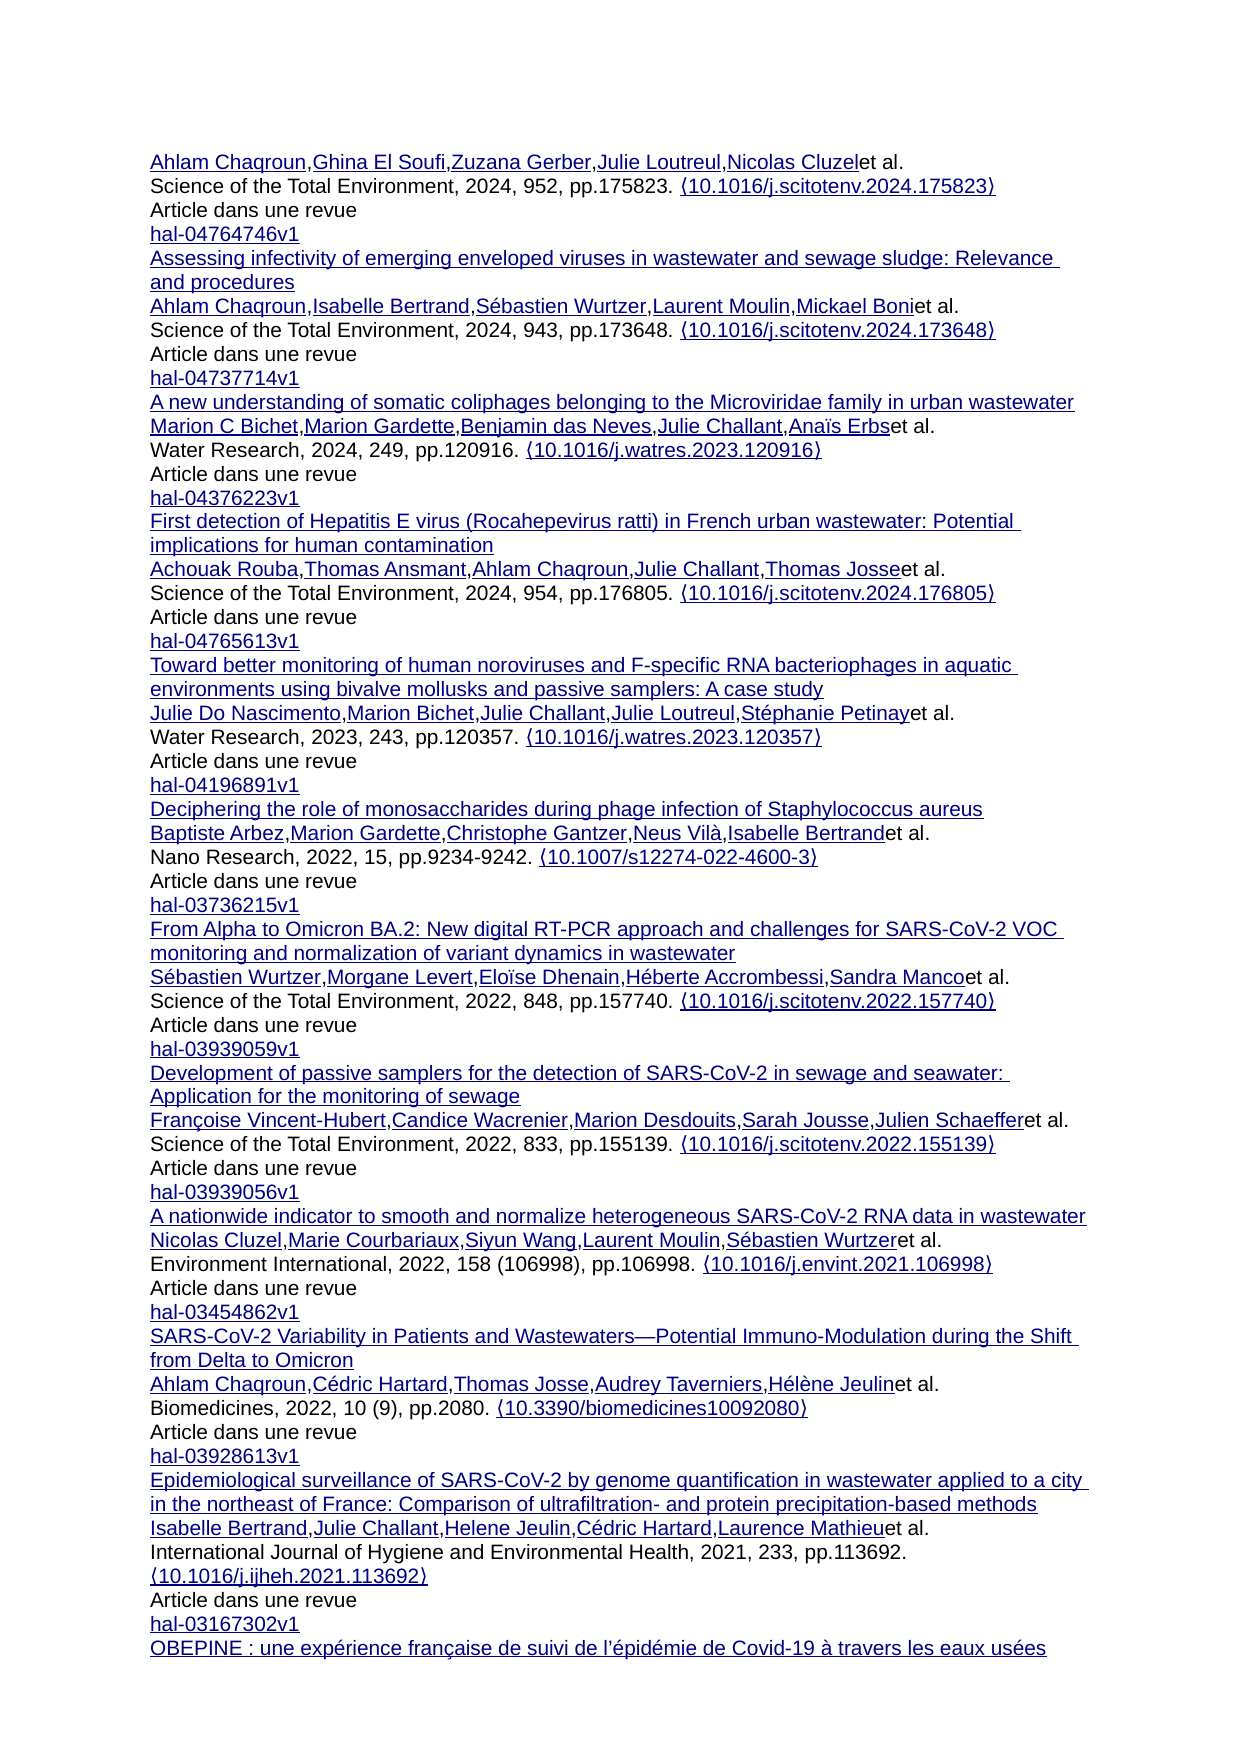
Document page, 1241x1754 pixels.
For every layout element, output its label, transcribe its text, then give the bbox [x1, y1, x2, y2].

table_cell Ahlam Chaqroun,Ghina El Soufi,Zuzana Gerber,Julie Loutreul,Nicolas Cluzelet al. Science of the Total Environment, 2024, 952, pp.175823. ⟨10.1016/j.scitotenv.2024.175823⟩ Article dans une revue hal-04764746v1 [150, 150, 1090, 246]
table_cell A new understanding of somatic coliphages belonging to the Microviridae family in urban wastewater Marion C Bichet,Marion Gardette,Benjamin das Neves,Julie Challant,Anaïs Erbset al. Water Research, 2024, 249, pp.120916. ⟨10.1016/j.watres.2023.120916⟩ Article dans une revue hal-04376223v1 [150, 390, 1090, 509]
table_cell OBEPINE : une expérience française de suivi de l’épidémie de Covid-19 à travers les eaux usées [150, 1635, 1090, 1659]
table_cell Development of passive samplers for the detection of SARS-CoV-2 in sewage and seawater: Application for the monitoring of sewage Françoise Vincent-Hubert,Candice Wacrenier,Marion Desdouits,Sarah Jousse,Julien Schaefferet al. Science of the Total Environment, 2022, 833, pp.155139. ⟨10.1016/j.scitotenv.2022.155139⟩ Article dans une revue hal-03939056v1 [150, 1060, 1090, 1204]
table_cell Epidemiological surveillance of SARS-CoV-2 by genome quantification in wastewater applied to a city in the northeast of France: Comparison of ultrafiltration- and protein precipitation-based methods Isabelle Bertrand,Julie Challant,Helene Jeulin,Cédric Hartard,Laurence Mathieuet al. International Journal of Hygiene and Environmental Health, 2021, 233, pp.113692. ⟨10.1016/j.ijheh.2021.113692⟩ Article dans une revue hal-03167302v1 [150, 1468, 1090, 1635]
table_cell From Alpha to Omicron BA.2: New digital RT-PCR approach and challenges for SARS-CoV-2 VOC monitoring and normalization of variant dynamics in wastewater Sébastien Wurtzer,Morgane Levert,Eloïse Dhenain,Héberte Accrombessi,Sandra Mancoet al. Science of the Total Environment, 2022, 848, pp.157740. ⟨10.1016/j.scitotenv.2022.157740⟩ Article dans une revue hal-03939059v1 [150, 917, 1090, 1060]
table_cell Assessing infectivity of emerging enveloped viruses in wastewater and sewage sludge: Relevance and procedures Ahlam Chaqroun,Isabelle Bertrand,Sébastien Wurtzer,Laurent Moulin,Mickael Boniet al. Science of the Total Environment, 2024, 943, pp.173648. ⟨10.1016/j.scitotenv.2024.173648⟩ Article dans une revue hal-04737714v1 [150, 246, 1090, 389]
table_cell Toward better monitoring of human noroviruses and F-specific RNA bacteriophages in aquatic environments using bivalve mollusks and passive samplers: A case study Julie Do Nascimento,Marion Bichet,Julie Challant,Julie Loutreul,Stéphanie Petinayet al. Water Research, 2023, 243, pp.120357. ⟨10.1016/j.watres.2023.120357⟩ Article dans une revue hal-04196891v1 [150, 653, 1090, 797]
table_cell First detection of Hepatitis E virus (Rocahepevirus ratti) in French urban wastewater: Potential implications for human contamination Achouak Rouba,Thomas Ansmant,Ahlam Chaqroun,Julie Challant,Thomas Josseet al. Science of the Total Environment, 2024, 954, pp.176805. ⟨10.1016/j.scitotenv.2024.176805⟩ Article dans une revue hal-04765613v1 [150, 509, 1090, 653]
table_cell A nationwide indicator to smooth and normalize heterogeneous SARS-CoV-2 RNA data in wastewater Nicolas Cluzel,Marie Courbariaux,Siyun Wang,Laurent Moulin,Sébastien Wurtzeret al. Environment International, 2022, 158 (106998), pp.106998. ⟨10.1016/j.envint.2021.106998⟩ Article dans une revue hal-03454862v1 [150, 1204, 1090, 1324]
table_cell Deciphering the role of monosaccharides during phage infection of Staphylococcus aureus Baptiste Arbez,Marion Gardette,Christophe Gantzer,Neus Vilà,Isabelle Bertrandet al. Nano Research, 2022, 15, pp.9234-9242. ⟨10.1007/s12274-022-4600-3⟩ Article dans une revue hal-03736215v1 [150, 797, 1090, 917]
table_cell SARS-CoV-2 Variability in Patients and Wastewaters—Potential Immuno-Modulation during the Shift from Delta to Omicron Ahlam Chaqroun,Cédric Hartard,Thomas Josse,Audrey Taverniers,Hélène Jeulinet al. Biomedicines, 2022, 10 (9), pp.2080. ⟨10.3390/biomedicines10092080⟩ Article dans une revue hal-03928613v1 [150, 1324, 1090, 1468]
